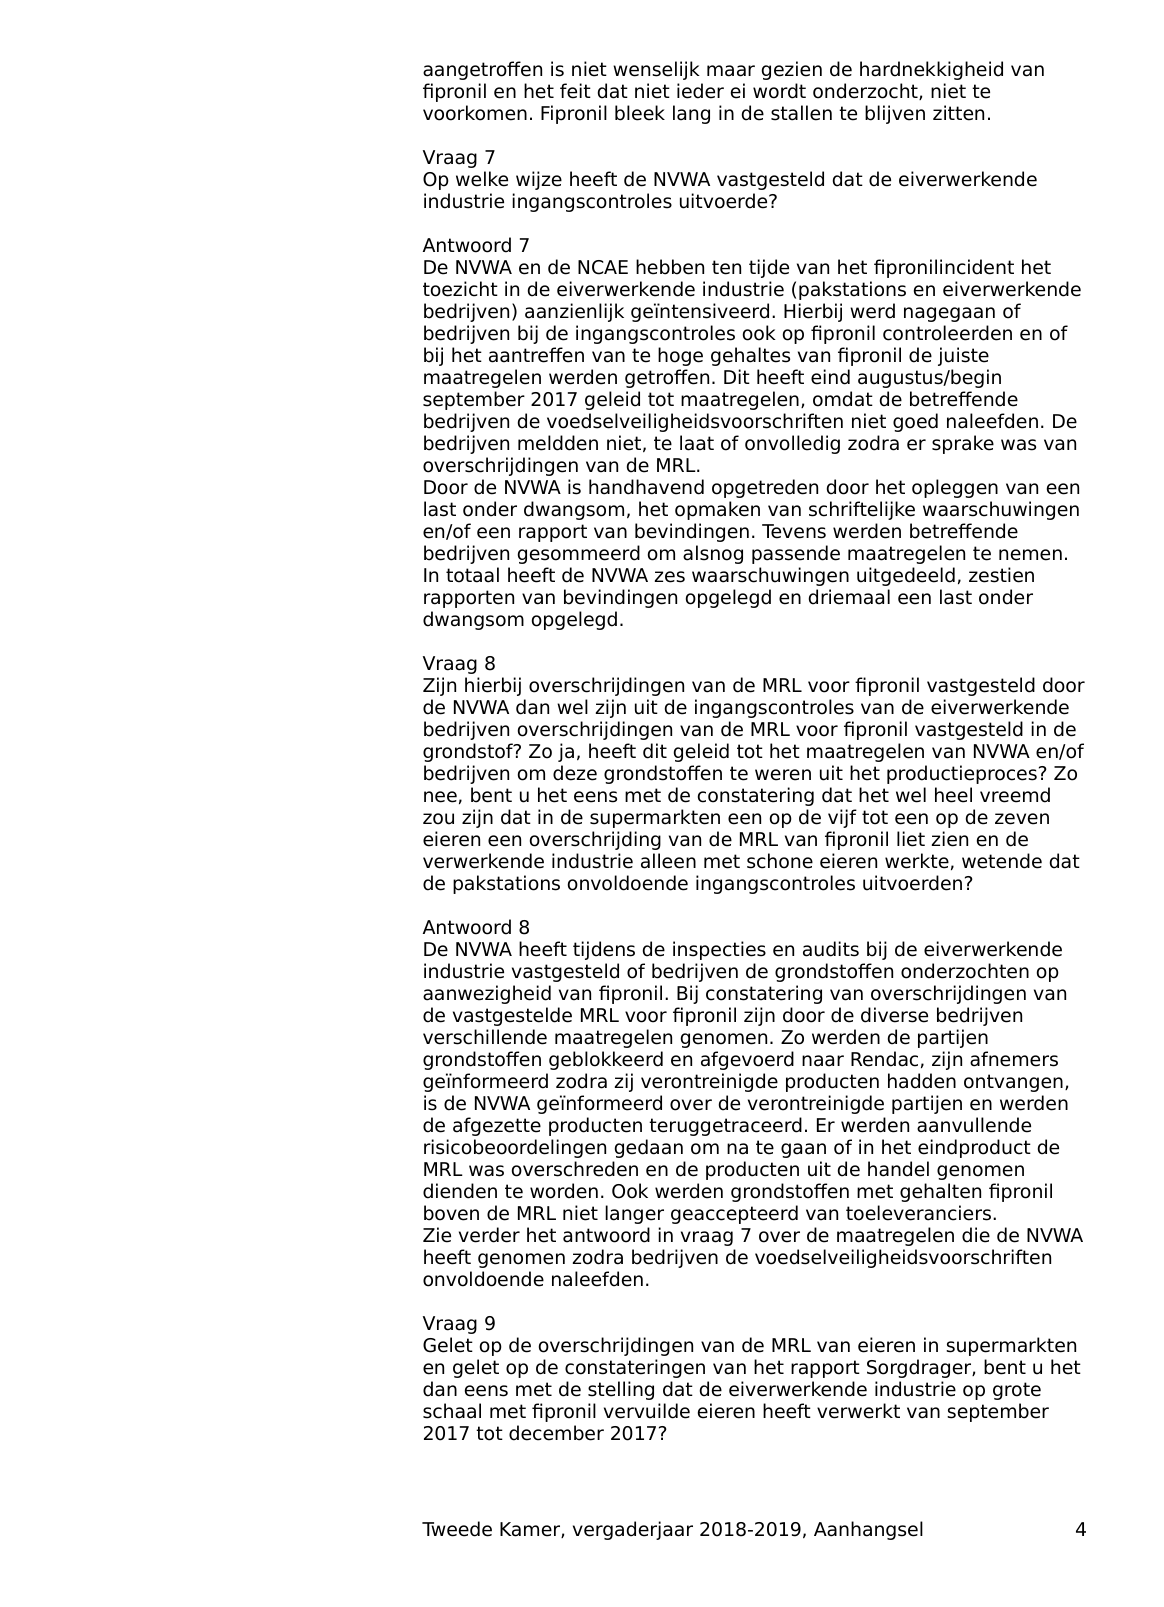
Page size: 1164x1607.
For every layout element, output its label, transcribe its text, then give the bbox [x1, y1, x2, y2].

text Vraag 8 [422, 653, 1087, 675]
text De NVWA en de NCAE hebben ten tijde van het fipronilincident het toezicht in de eiverwerkende industrie (pakstations en eiverwerkende bedrijven) aanzienlijk geïntensiveerd. Hierbij werd nagegaan of bedrijven bij de ingangscontroles ook op fipronil controleerden en of bij het aantreffen van te hoge gehaltes van fipronil de juiste maatregelen werden getroffen. Dit heeft eind augustus/begin september 2017 geleid tot maatregelen, omdat de betreffende bedrijven de voedselveiligheidsvoorschriften niet goed naleefden. De bedrijven meldden niet, te laat of onvolledig zodra er sprake was van overschrijdingen van de MRL. [422, 257, 1087, 477]
text aangetroffen is niet wenselijk maar gezien de hardnekkigheid van fipronil en het feit dat niet ieder ei wordt onderzocht, niet te voorkomen. Fipronil bleek lang in de stallen te blijven zitten. [422, 59, 1087, 125]
text Antwoord 8 [422, 917, 1087, 939]
text Gelet op de overschrijdingen van de MRL van eieren in supermarkten en gelet op de constateringen van het rapport Sorgdrager, bent u het dan eens met de stelling dat de eiverwerkende industrie op grote schaal met fipronil vervuilde eieren heeft verwerkt van september 2017 tot december 2017? [422, 1335, 1087, 1445]
text Vraag 7 [422, 147, 1087, 169]
text De NVWA heeft tijdens de inspecties en audits bij de eiverwerkende industrie vastgesteld of bedrijven de grondstoffen onderzochten op aanwezigheid van fipronil. Bij constatering van overschrijdingen van de vastgestelde MRL voor fipronil zijn door de diverse bedrijven verschillende maatregelen genomen. Zo werden de partijen grondstoffen geblokkeerd en afgevoerd naar Rendac, zijn afnemers geïnformeerd zodra zij verontreinigde producten hadden ontvangen, is de NVWA geïnformeerd over de verontreinigde partijen en werden de afgezette producten teruggetraceerd. Er werden aanvullende risicobeoordelingen gedaan om na te gaan of in het eindproduct de MRL was overschreden en de producten uit de handel genomen dienden te worden. Ook werden grondstoffen met gehalten fipronil boven de MRL niet langer geaccepteerd van toeleveranciers. [422, 939, 1087, 1225]
text Vraag 9 [422, 1313, 1087, 1335]
text Door de NVWA is handhavend opgetreden door het opleggen van een last onder dwangsom, het opmaken van schriftelijke waarschuwingen en/of een rapport van bevindingen. Tevens werden betreffende bedrijven gesommeerd om alsnog passende maatregelen te nemen. In totaal heeft de NVWA zes waarschuwingen uitgedeeld, zestien rapporten van bevindingen opgelegd en driemaal een last onder dwangsom opgelegd. [422, 477, 1087, 631]
text Antwoord 7 [422, 235, 1087, 257]
text Zijn hierbij overschrijdingen van de MRL voor fipronil vastgesteld door de NVWA dan wel zijn uit de ingangscontroles van de eiverwerkende bedrijven overschrijdingen van de MRL voor fipronil vastgesteld in de grondstof? Zo ja, heeft dit geleid tot het maatregelen van NVWA en/of bedrijven om deze grondstoffen te weren uit het productieproces? Zo nee, bent u het eens met de constatering dat het wel heel vreemd zou zijn dat in de supermarkten een op de vijf tot een op de zeven eieren een overschrijding van de MRL van fipronil liet zien en de verwerkende industrie alleen met schone eieren werkte, wetende dat de pakstations onvoldoende ingangscontroles uitvoerden? [422, 675, 1087, 895]
text Op welke wijze heeft de NVWA vastgesteld dat de eiverwerkende industrie ingangscontroles uitvoerde? [422, 169, 1087, 213]
text Zie verder het antwoord in vraag 7 over de maatregelen die de NVWA heeft genomen zodra bedrijven de voedselveiligheidsvoorschriften onvoldoende naleefden. [422, 1225, 1087, 1291]
